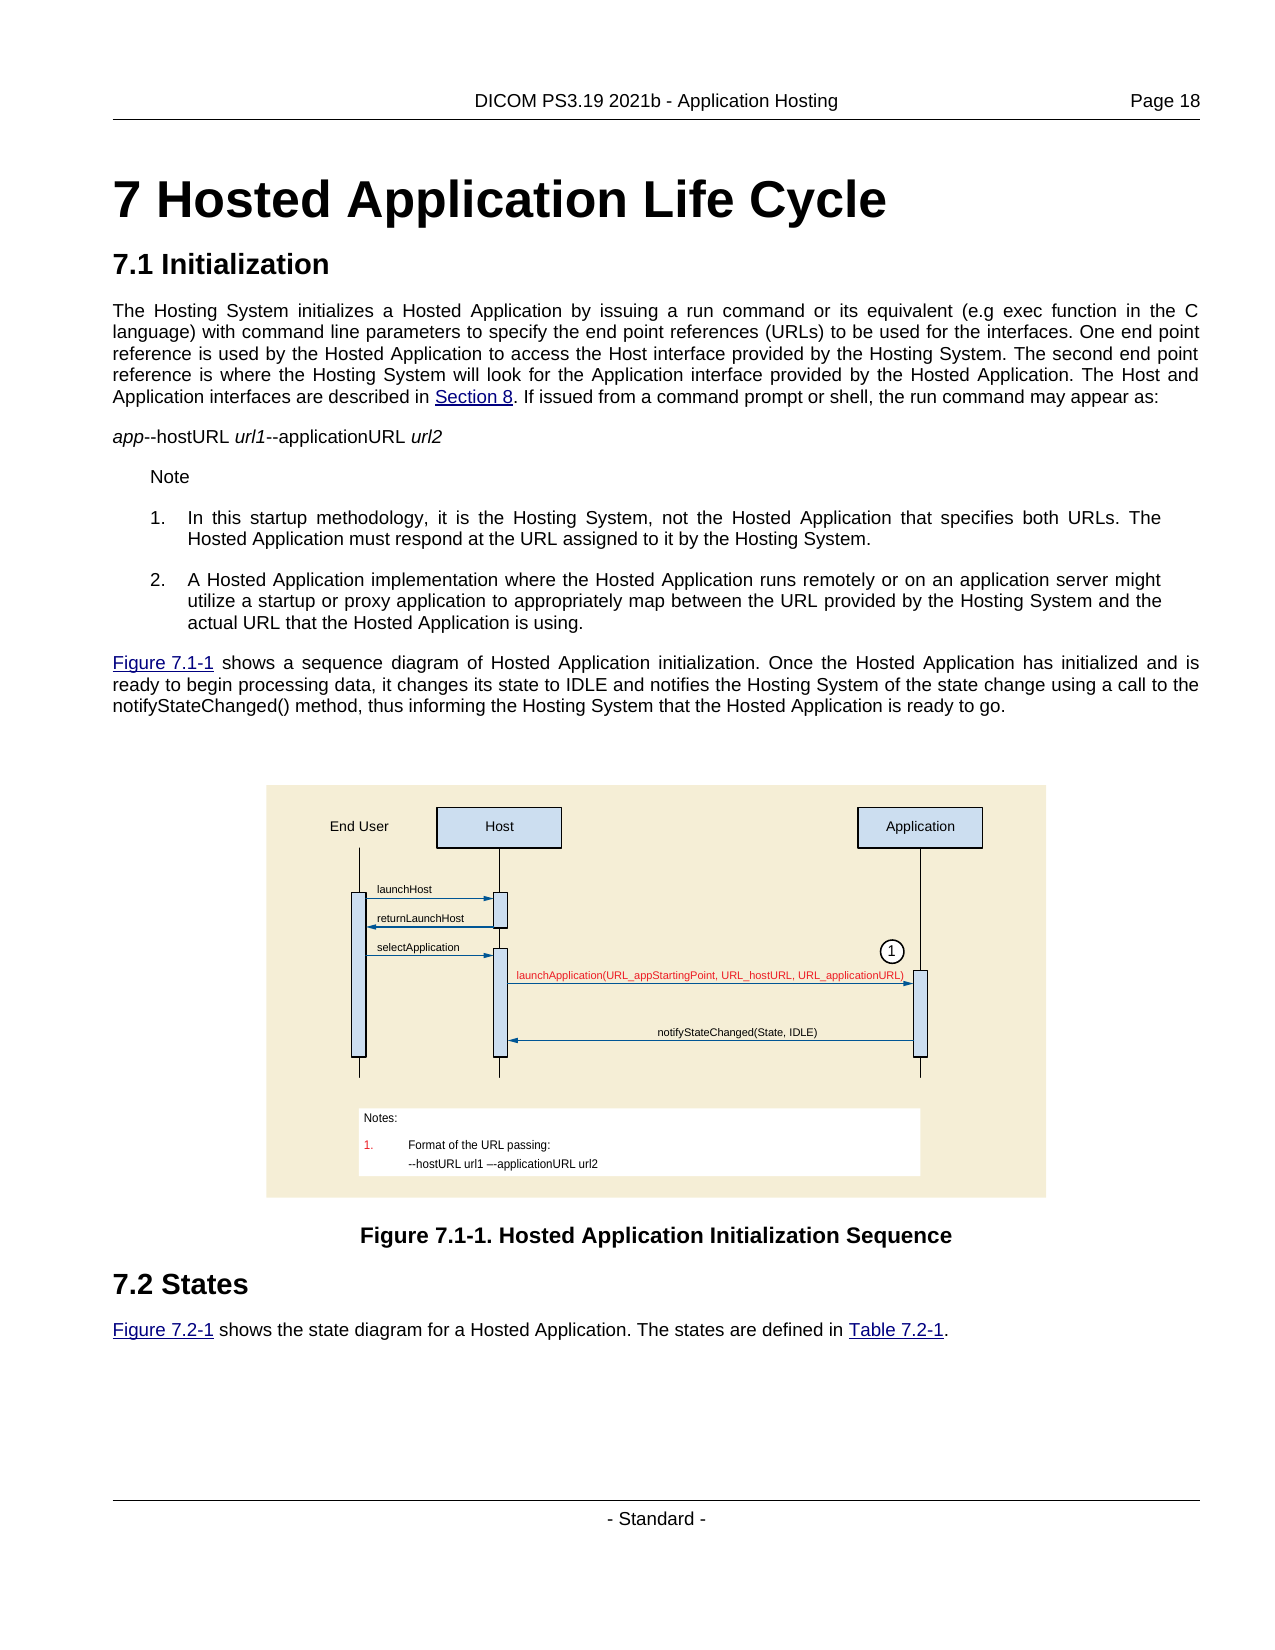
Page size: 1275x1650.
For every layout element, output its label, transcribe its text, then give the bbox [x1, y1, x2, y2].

text 1. In this startup methodology, it is the Hosting System, not the Hosted Application that specifies both URLs. The Hosted Application must respond at the URL assigned to it by the Hosting System. [150, 507, 1162, 550]
text 2. A Hosted Application implementation where the Hosted Application runs remotely or on an application server might utilize a startup or proxy application to appropriately map between the URL provided by the Hosting System and the actual URL that the Hosted Application is using. [150, 568, 1162, 633]
text 7.2 States [112, 1267, 1200, 1301]
text app--hostURL url1--applicationURL url2 [112, 426, 1200, 447]
text Note [150, 466, 1162, 488]
text Figure 7.1-1. Hosted Application Initialization Sequence [112, 1222, 1200, 1248]
text The Hosting System initializes a Hosted Application by issuing a run command or its equivalent (e.g exec function in the C language) with command line parameters to specify the end point references (URLs) to be used for the interfaces. One end point reference is used by the Hosted Application to access the Host interface provided by the Hosting System. The second end point reference is where the Hosting System will look for the Application interface provided by the Hosted Application. The Host and Application interfaces are described in Section 8. If issued from a command prompt or shell, the run command may appear as: [112, 299, 1200, 407]
text Figure 7.2-1 shows the state diagram for a Hosted Application. The states are defined in Table 7.2-1. [112, 1319, 1200, 1341]
text 7.1 Initialization [112, 247, 1200, 281]
text 7 Hosted Application Life Cycle [112, 169, 1200, 228]
text Figure 7.1-1 shows a sequence diagram of Hosted Application initialization. Once the Hosted Application has initialized and is ready to begin processing data, it changes its state to IDLE and notifies the Hosting System of the state change using a call to the notifyStateChanged() method, thus informing the Hosting System that the Hosted Application is ready to go. [112, 652, 1200, 717]
